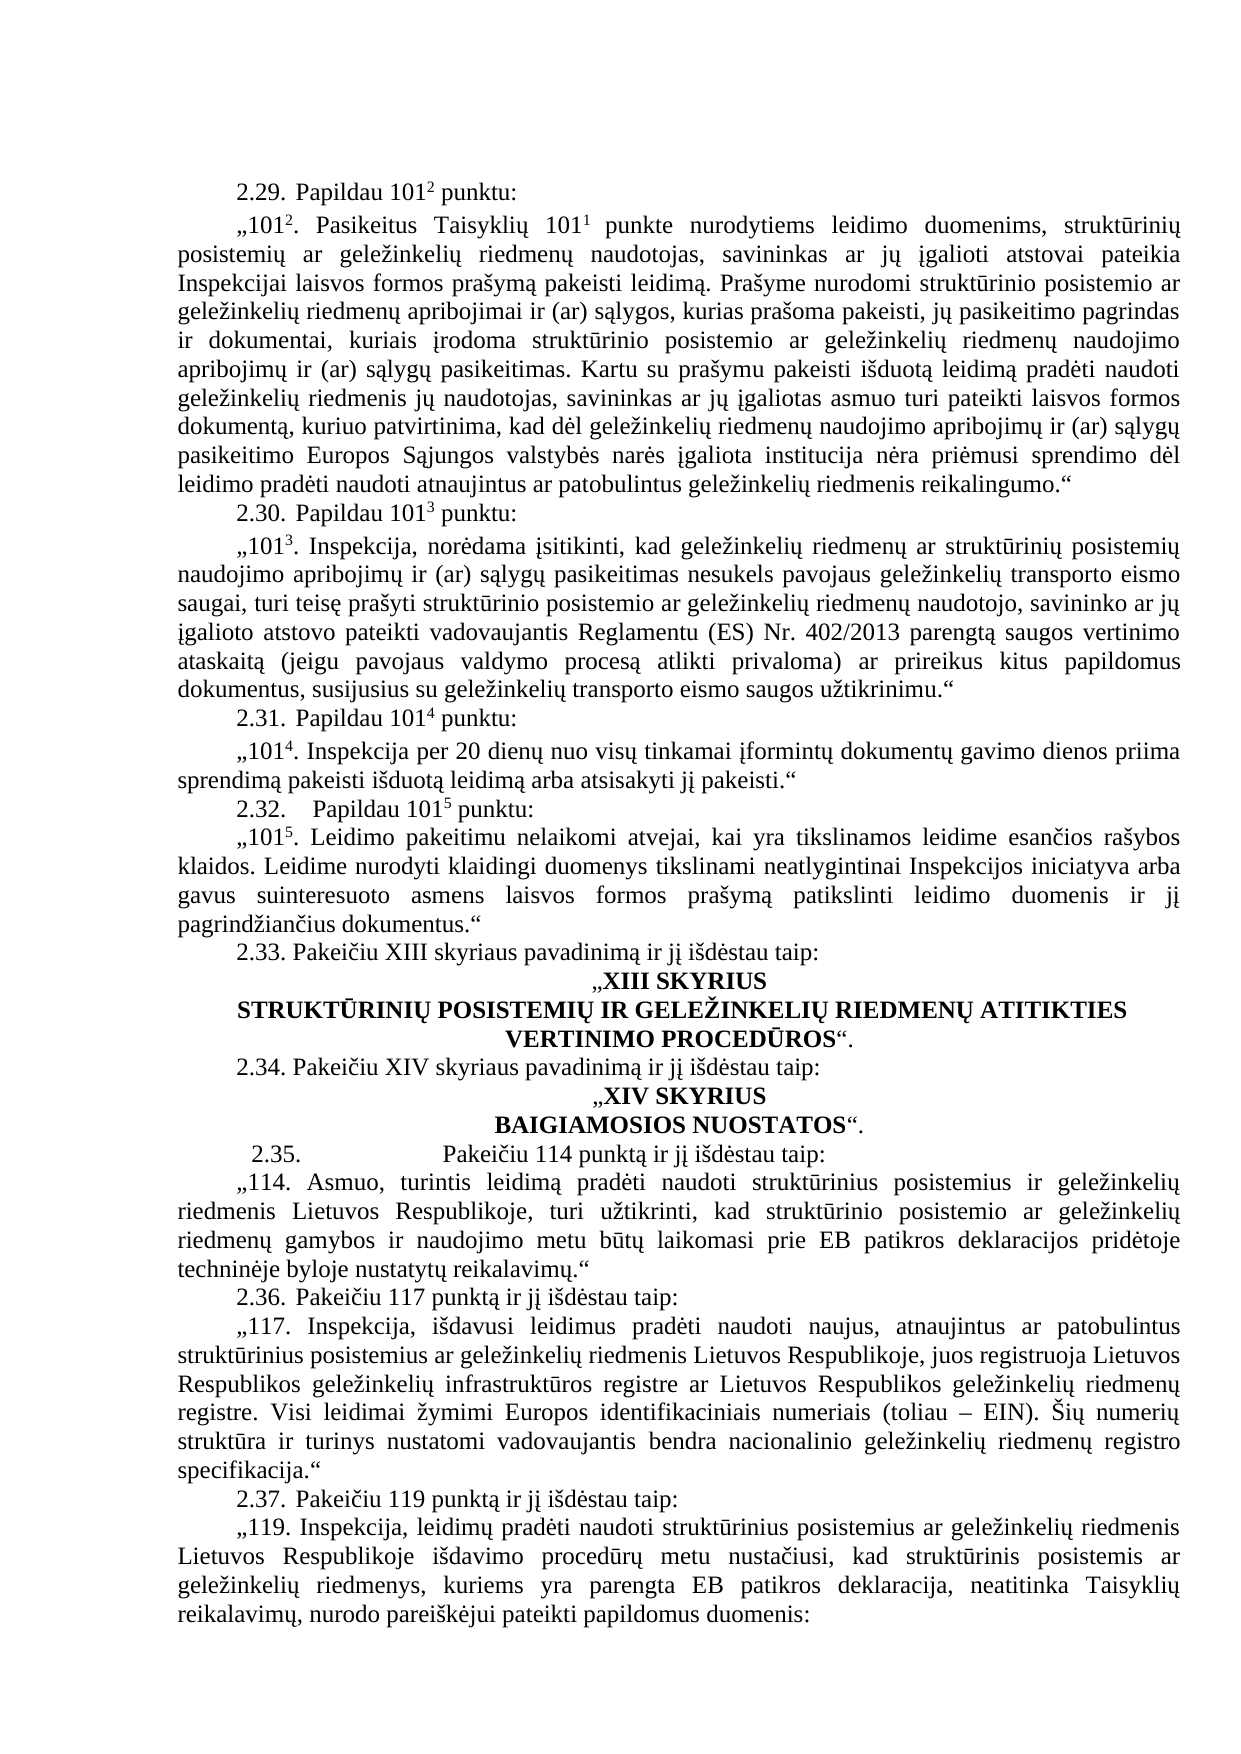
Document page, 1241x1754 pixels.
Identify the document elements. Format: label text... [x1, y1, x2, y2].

text 2.36. Pakeičiu 117 punktą ir jį išdėstau taip: [177, 1282, 1181, 1311]
text 2.37. Pakeičiu 119 punktą ir jį išdėstau taip: [177, 1484, 1181, 1512]
text „1015. Leidimo pakeitimu nelaikomi atvejai, kai yra tikslinamos leidime esančios rašybos klaidos. Leidime nurodyti klaidingi duomenys tikslinami neatlygintinai Inspekcijos iniciatyva arba gavus suinteresuoto asmens laisvos formos prašymą patikslinti leidimo duomenis ir jį pagrindžiančius dokumentus.“ [177, 822, 1181, 937]
text „1014. Inspekcija per 20 dienų nuo visų tinkamai įformintų dokumentų gavimo dienos priima sprendimą pakeisti išduotą leidimą arba atsisakyti jį pakeisti.“ [177, 736, 1181, 794]
text BAIGIAMOSIOS NUOSTATOS“. [177, 1110, 1181, 1139]
text 2.30. Papildau 1013 punktu: [177, 498, 1181, 526]
text 2.33. Pakeičiu XIII skyriaus pavadinimą ir jį išdėstau taip: [236, 937, 1181, 966]
text 2.32. Papildau 1015 punktu: [177, 794, 1181, 822]
text „XIII SKYRIUS [177, 966, 1181, 995]
text 2.29. Papildau 1012 punktu: [177, 177, 1181, 206]
text „1013. Inspekcija, norėdama įsitikinti, kad geležinkelių riedmenų ar struktūrinių posistemių naudojimo apribojimų ir (ar) sąlygų pasikeitimas nesukels pavojaus geležinkelių transporto eismo saugai, turi teisę prašyti struktūrinio posistemio ar geležinkelių riedmenų naudotojo, savininko ar jų įgalioto atstovo pateikti vadovaujantis Reglamentu (ES) Nr. 402/2013 parengtą saugos vertinimo ataskaitą (jeigu pavojaus valdymo procesą atlikti privaloma) ar prireikus kitus papildomus dokumentus, susijusius su geležinkelių transporto eismo saugos užtikrinimu.“ [177, 531, 1181, 703]
text „119. Inspekcija, leidimų pradėti naudoti struktūrinius posistemius ar geležinkelių riedmenis Lietuvos Respublikoje išdavimo procedūrų metu nustačiusi, kad struktūrinis posistemis ar geležinkelių riedmenys, kuriems yra parengta EB patikros deklaracija, neatitinka Taisyklių reikalavimų, nurodo pareiškėjui pateikti papildomus duomenis: [177, 1512, 1181, 1627]
text STRUKTŪRINIŲ POSISTEMIŲ IR GELEŽINKELIŲ RIEDMENŲ ATITIKTIES VERTINIMO PROCEDŪROS“. [177, 995, 1181, 1052]
text 2.35. Pakeičiu 114 punktą ir jį išdėstau taip: [251, 1139, 1181, 1167]
text 2.31. Papildau 1014 punktu: [177, 703, 1181, 732]
text „1012. Pasikeitus Taisyklių 1011 punkte nurodytiems leidimo duomenims, struktūrinių posistemių ar geležinkelių riedmenų naudotojas, savininkas ar jų įgalioti atstovai pateikia Inspekcijai laisvos formos prašymą pakeisti leidimą. Prašyme nurodomi struktūrinio posistemio ar geležinkelių riedmenų apribojimai ir (ar) sąlygos, kurias prašoma pakeisti, jų pasikeitimo pagrindas ir dokumentai, kuriais įrodoma struktūrinio posistemio ar geležinkelių riedmenų naudojimo apribojimų ir (ar) sąlygų pasikeitimas. Kartu su prašymu pakeisti išduotą leidimą pradėti naudoti geležinkelių riedmenis jų naudotojas, savininkas ar jų įgaliotas asmuo turi pateikti laisvos formos dokumentą, kuriuo patvirtinima, kad dėl geležinkelių riedmenų naudojimo apribojimų ir (ar) sąlygų pasikeitimo Europos Sąjungos valstybės narės įgaliota institucija nėra priėmusi sprendimo dėl leidimo pradėti naudoti atnaujintus ar patobulintus geležinkelių riedmenis reikalingumo.“ [177, 210, 1181, 498]
text „114. Asmuo, turintis leidimą pradėti naudoti struktūrinius posistemius ir geležinkelių riedmenis Lietuvos Respublikoje, turi užtikrinti, kad struktūrinio posistemio ar geležinkelių riedmenų gamybos ir naudojimo metu būtų laikomasi prie EB patikros deklaracijos pridėtoje techninėje byloje nustatytų reikalavimų.“ [177, 1167, 1181, 1282]
text „117. Inspekcija, išdavusi leidimus pradėti naudoti naujus, atnaujintus ar patobulintus struktūrinius posistemius ar geležinkelių riedmenis Lietuvos Respublikoje, juos registruoja Lietuvos Respublikos geležinkelių infrastruktūros registre ar Lietuvos Respublikos geležinkelių riedmenų registre. Visi leidimai žymimi Europos identifikaciniais numeriais (toliau – EIN). Šių numerių struktūra ir turinys nustatomi vadovaujantis bendra nacionalinio geležinkelių riedmenų registro specifikacija.“ [177, 1311, 1181, 1484]
text 2.34. Pakeičiu XIV skyriaus pavadinimą ir jį išdėstau taip: [236, 1052, 1181, 1081]
text „XIV SKYRIUS [177, 1081, 1181, 1110]
